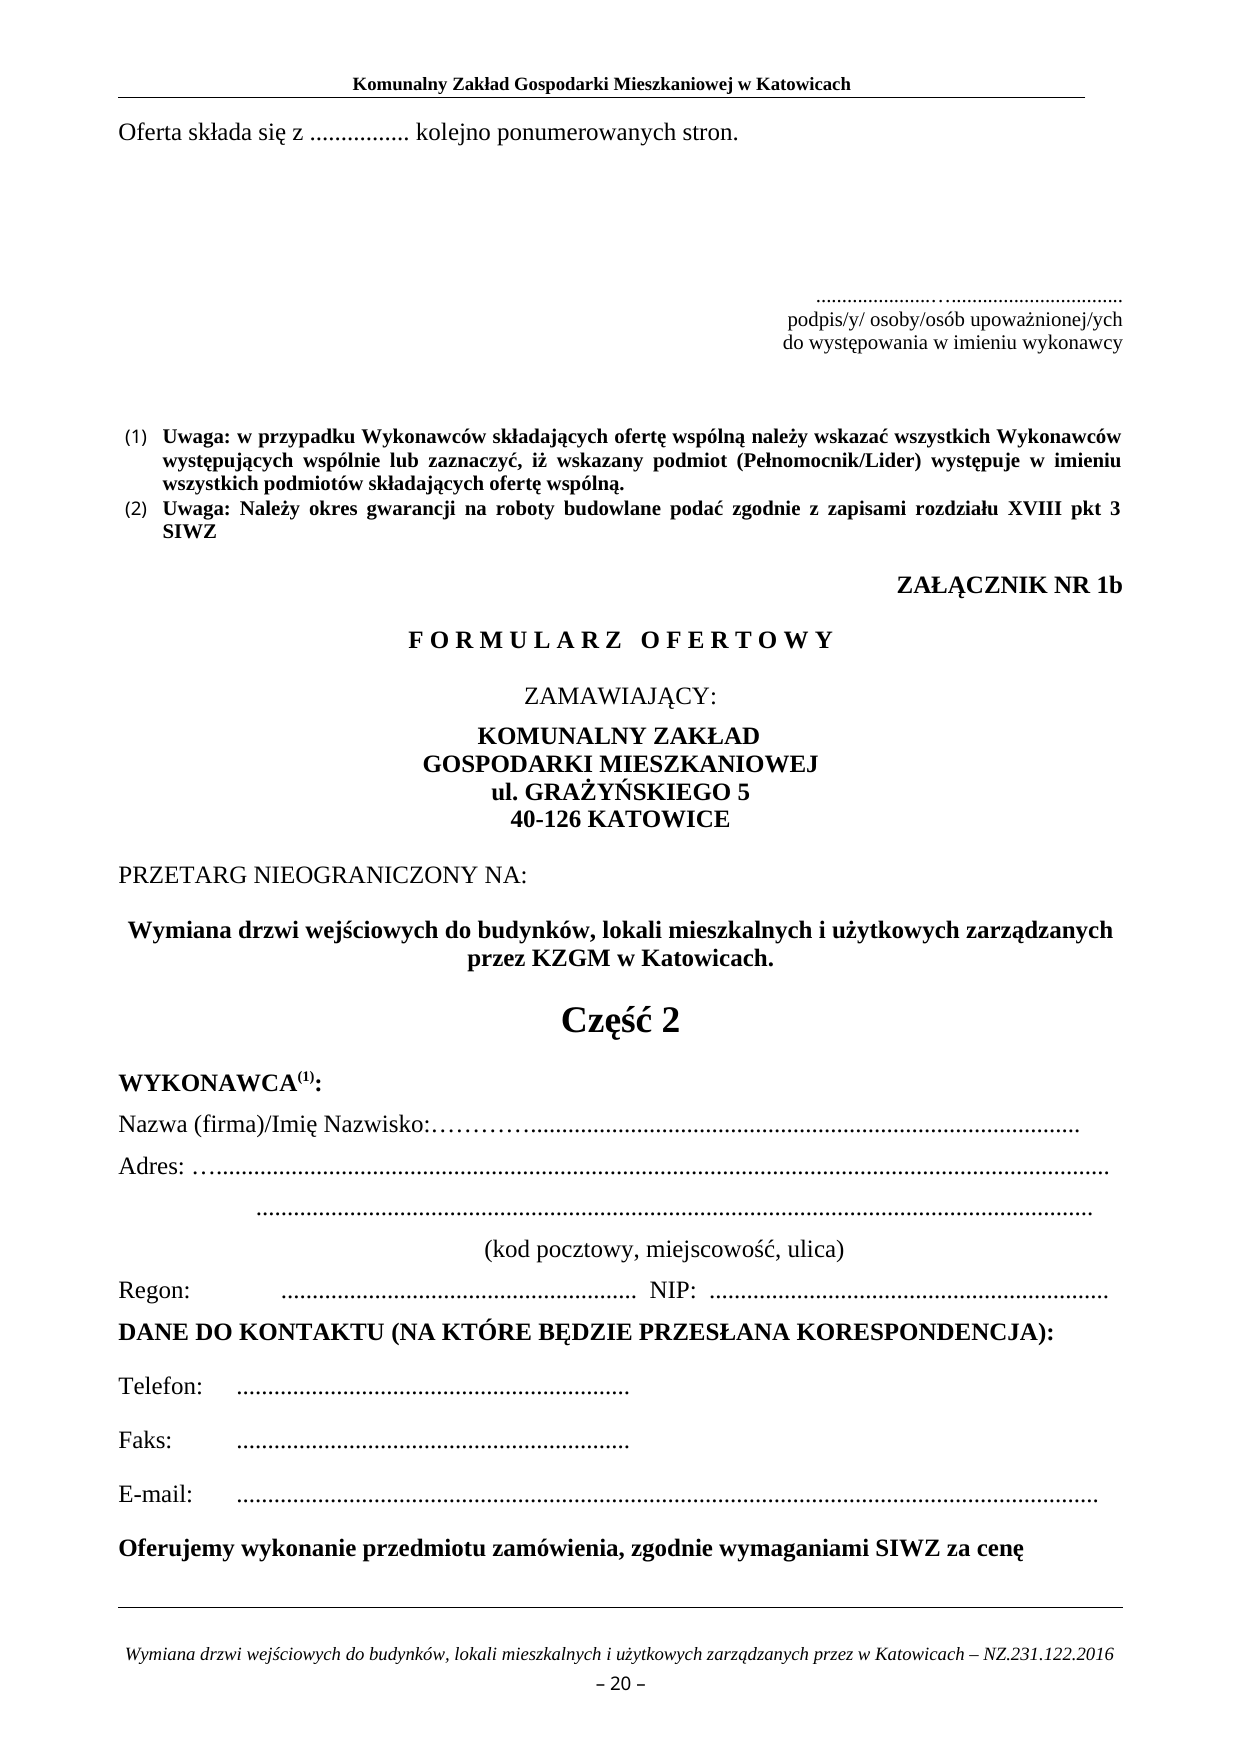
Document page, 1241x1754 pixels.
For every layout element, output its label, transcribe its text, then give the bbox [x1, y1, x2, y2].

text Regon: ......................................................... NIP: ................................................................ [118, 1276, 1123, 1304]
text ......................…................................. [561, 284, 1123, 307]
text ZAŁĄCZNIK NR 1b [118, 571, 1123, 599]
text Wymiana drzwi wejściowych do budynków, lokali mieszkalnych i użytkowych zarządzanych przez KZGM w Katowicach. [118, 916, 1123, 972]
text ZAMAWIAJĄCY: [118, 682, 1123, 710]
text do występowania w imieniu wykonawcy [118, 331, 1123, 354]
subtitle Oferujemy wykonanie przedmiotu zamówienia, zgodnie wymaganiami SIWZ za cenę [118, 1534, 1123, 1562]
text Część 2 [118, 999, 1123, 1041]
text Faks: ............................................................... [118, 1426, 1123, 1454]
list Oferta składa się z ................ kolejno ponumerowanych stron. [118, 118, 1123, 146]
text Adres: …............................................................................................................................................... [118, 1152, 1123, 1179]
text FORMULARZ OFERTOWY [118, 627, 1123, 654]
text KOMUNALNY ZAKŁAD [118, 722, 1119, 750]
text (kod pocztowy, miejscowość, ulica) [118, 1235, 1123, 1263]
text Nazwa (firma)/Imię Nazwisko:…………........................................................................................ [118, 1110, 1123, 1138]
text ...................................................................................................................................... [118, 1193, 1123, 1221]
text WYKONAWCA(1): [118, 1069, 1123, 1096]
list Uwaga: w przypadku Wykonawców składających ofertę wspólną należy wskazać wszystkich Wykonawców występujących wspólnie lub zaznaczyć, iż wskazany podmiot (Pełnomocnik/Lider) występuje w imieniu wszystkich podmiotów składających ofertę wspólną. [125, 423, 1123, 495]
text przetarg nieograniczony na: [118, 861, 1123, 888]
list GOSPODARKI MIESZKANIOWEJ ul. GRAŻYŃSKIEGO 5 [118, 750, 1123, 805]
text podpis/y/ osoby/osób upoważnionej/ych [118, 307, 1123, 331]
text Telefon: ............................................................... [118, 1372, 1123, 1400]
text E-mail: .......................................................................................................................................... [118, 1480, 1123, 1508]
list 40-126 KATOWICE [118, 805, 1123, 833]
list Uwaga: Należy okres gwarancji na roboty budowlane podać zgodnie z zapisami rozdziału XVIII pkt 3 SIWZ [125, 495, 1123, 543]
text Dane do kontaktu (na które będzie przesłana korespondencja): [118, 1318, 1123, 1346]
